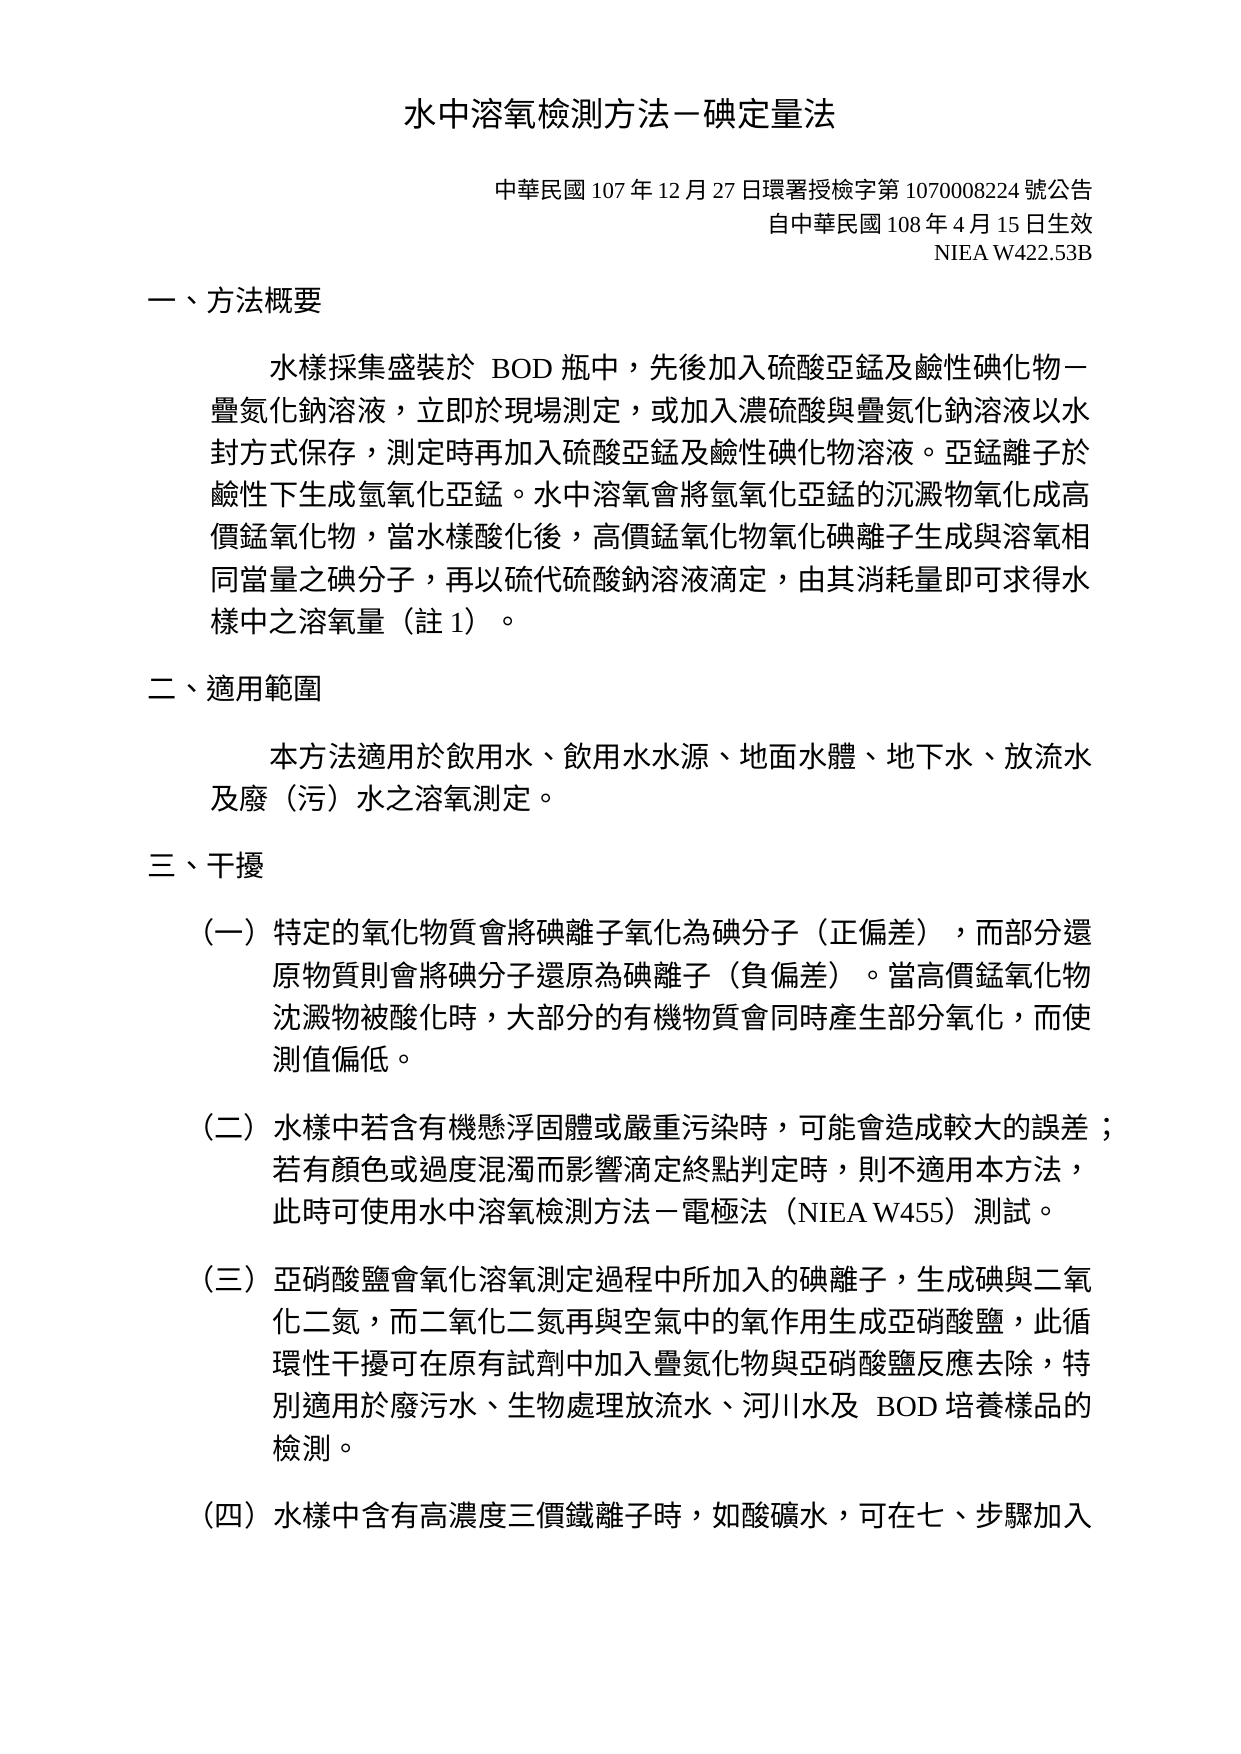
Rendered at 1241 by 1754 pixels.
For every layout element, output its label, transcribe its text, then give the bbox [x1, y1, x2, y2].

text NIEA W422.53B [148, 239, 1092, 265]
text 本方法適用於飲用水、飲用水水源、地面水體、地下水、放流水及廢（污）水之溶氧測定。 [210, 733, 1092, 818]
text 自中華民國108年4月15日生效 [207, 206, 1092, 239]
text 水樣採集盛裝於 BOD 瓶中，先後加入硫酸亞錳及鹼性碘化物－疊氮化鈉溶液，立即於現場測定，或加入濃硫酸與疊氮化鈉溶液以水封方式保存，測定時再加入硫酸亞錳及鹼性碘化物溶液。亞錳離子於鹼性下生成氫氧化亞錳。水中溶氧會將氫氧化亞錳的沉澱物氧化成高價錳氧化物，當水樣酸化後，高價錳氧化物氧化碘離子生成與溶氧相同當量之碘分子，再以硫代硫酸鈉溶液滴定，由其消耗量即可求得水樣中之溶氧量（註1）。 [210, 345, 1092, 641]
text （四）水樣中含有高濃度三價鐵離子時，如酸礦水，可在七、步驟加入 [185, 1493, 1092, 1535]
text 一、方法概要 [148, 278, 1092, 320]
text 二、適用範圍 [148, 666, 1092, 708]
text （二）水樣中若含有機懸浮固體或嚴重污染時，可能會造成較大的誤差；若有顏色或過度混濁而影響滴定終點判定時，則不適用本方法，此時可使用水中溶氧檢測方法－電極法（NIEA W455）測試。 [185, 1104, 1092, 1231]
text 中華民國107年12月27日環署授檢字第1070008224號公告 [148, 172, 1092, 206]
text （一）特定的氧化物質會將碘離子氧化為碘分子（正偏差），而部分還原物質則會將碘分子還原為碘離子（負偏差）。當高價錳氧化物沈澱物被酸化時，大部分的有機物質會同時產生部分氧化，而使測值偏低。 [185, 910, 1092, 1079]
text 三、干擾 [148, 843, 1092, 885]
text （三）亞硝酸鹽會氧化溶氧測定過程中所加入的碘離子，生成碘與二氧化二氮，而二氧化二氮再與空氣中的氧作用生成亞硝酸鹽，此循環性干擾可在原有試劑中加入疊氮化物與亞硝酸鹽反應去除，特別適用於廢污水、生物處理放流水、河川水及 BOD 培養樣品的檢測。 [185, 1256, 1092, 1468]
text 水中溶氧檢測方法－碘定量法 [148, 87, 1092, 136]
